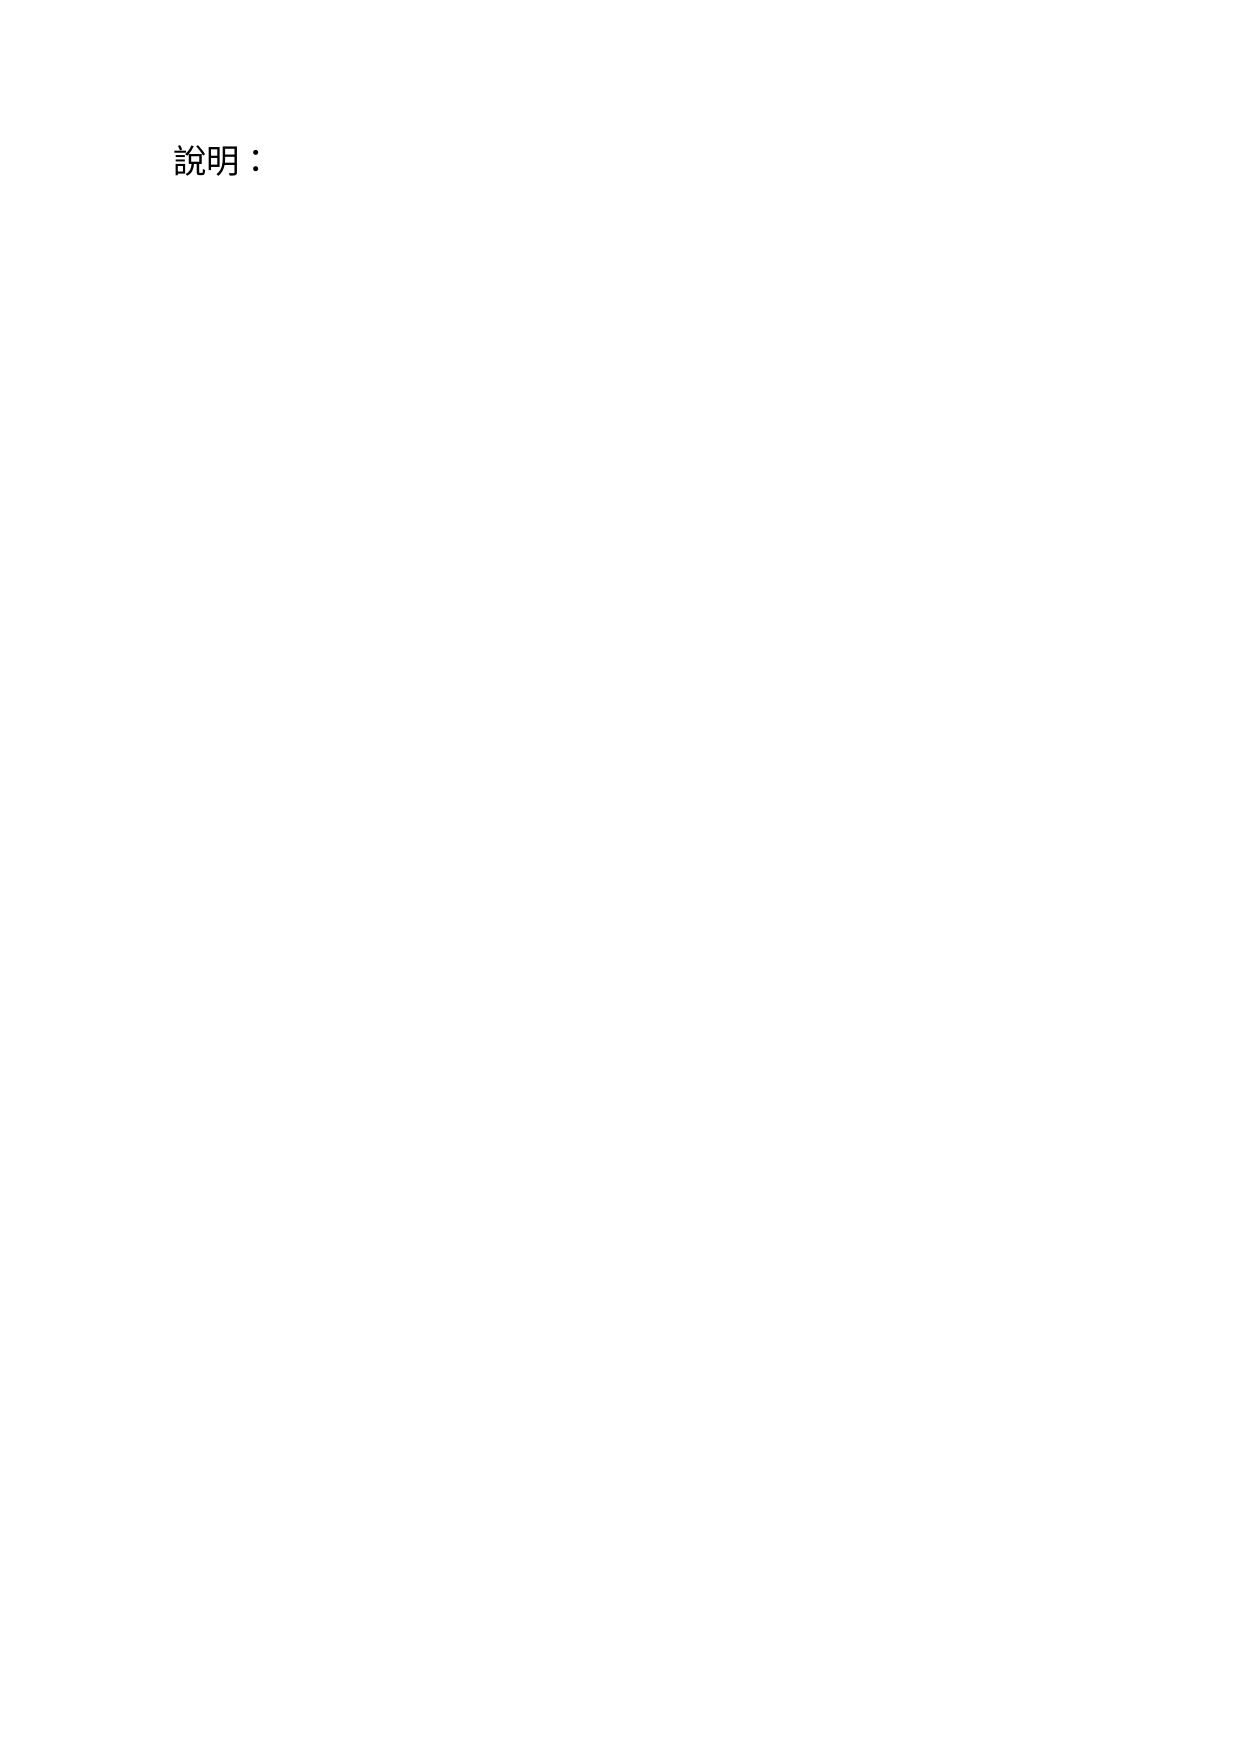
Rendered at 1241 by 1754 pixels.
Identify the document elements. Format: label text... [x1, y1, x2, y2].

text 說明： [133, 118, 1053, 180]
